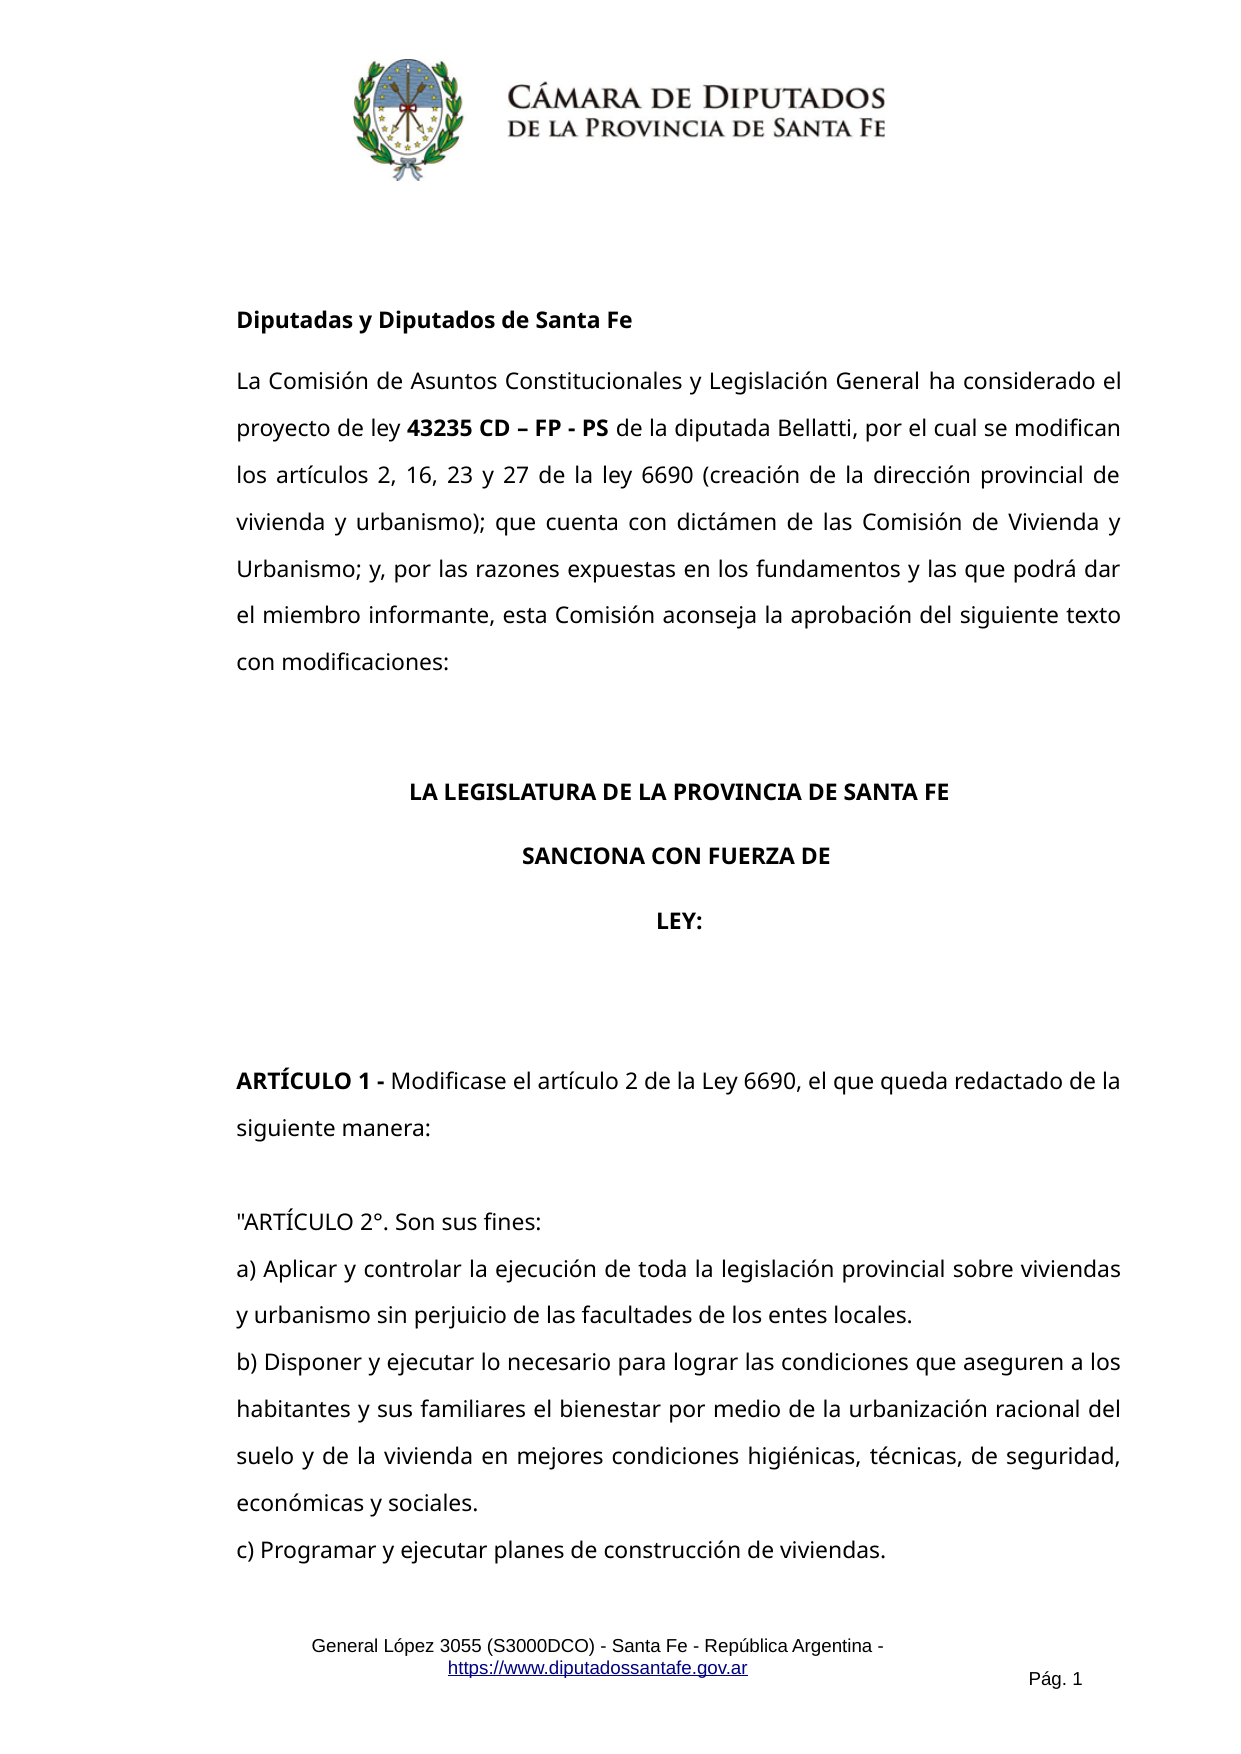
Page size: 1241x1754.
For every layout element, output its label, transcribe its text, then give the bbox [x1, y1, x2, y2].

list LEY: [236, 905, 1122, 936]
text "ARTÍCULO 2°. Son sus fines: [236, 1206, 1122, 1237]
text b) Disponer y ejecutar lo necesario para lograr las condiciones que aseguren a los habitantes y sus familiares el bienestar por medio de la urbanización racional del suelo y de la vivienda en mejores condiciones higiénicas, técnicas, de seguridad, económicas y sociales. [236, 1346, 1122, 1518]
list Diputadas y Diputados de Santa Fe [236, 304, 1122, 335]
text a) Aplicar y controlar la ejecución de toda la legislación provincial sobre viviendas y urbanismo sin perjuicio de las facultades de los entes locales. [236, 1253, 1122, 1331]
list La Comisión de Asuntos Constitucionales y Legislación General ha considerado el proyecto de ley 43235 CD – FP - PS de la diputada Bellatti, por el cual se modifican los artículos 2, 16, 23 y 27 de la ley 6690 (creación de la dirección provincial de vivienda y urbanismo); que cuenta con dictámen de las Comisión de Vivienda y Urbanismo; y, por las razones expuestas en los fundamentos y las que podrá dar el miembro informante, esta Comisión aconseja la aprobación del siguiente texto con modificaciones: [236, 365, 1122, 678]
list LA LEGISLATURA DE LA PROVINCIA DE SANTA FE [236, 776, 1122, 807]
text ARTÍCULO 1 - Modificase el artículo 2 de la Ley 6690, el que queda redactado de la siguiente manera: [236, 1065, 1122, 1143]
text c) Programar y ejecutar planes de construcción de viviendas. [236, 1534, 1122, 1565]
list SANCIONA CON FUERZA DE [236, 840, 1122, 871]
